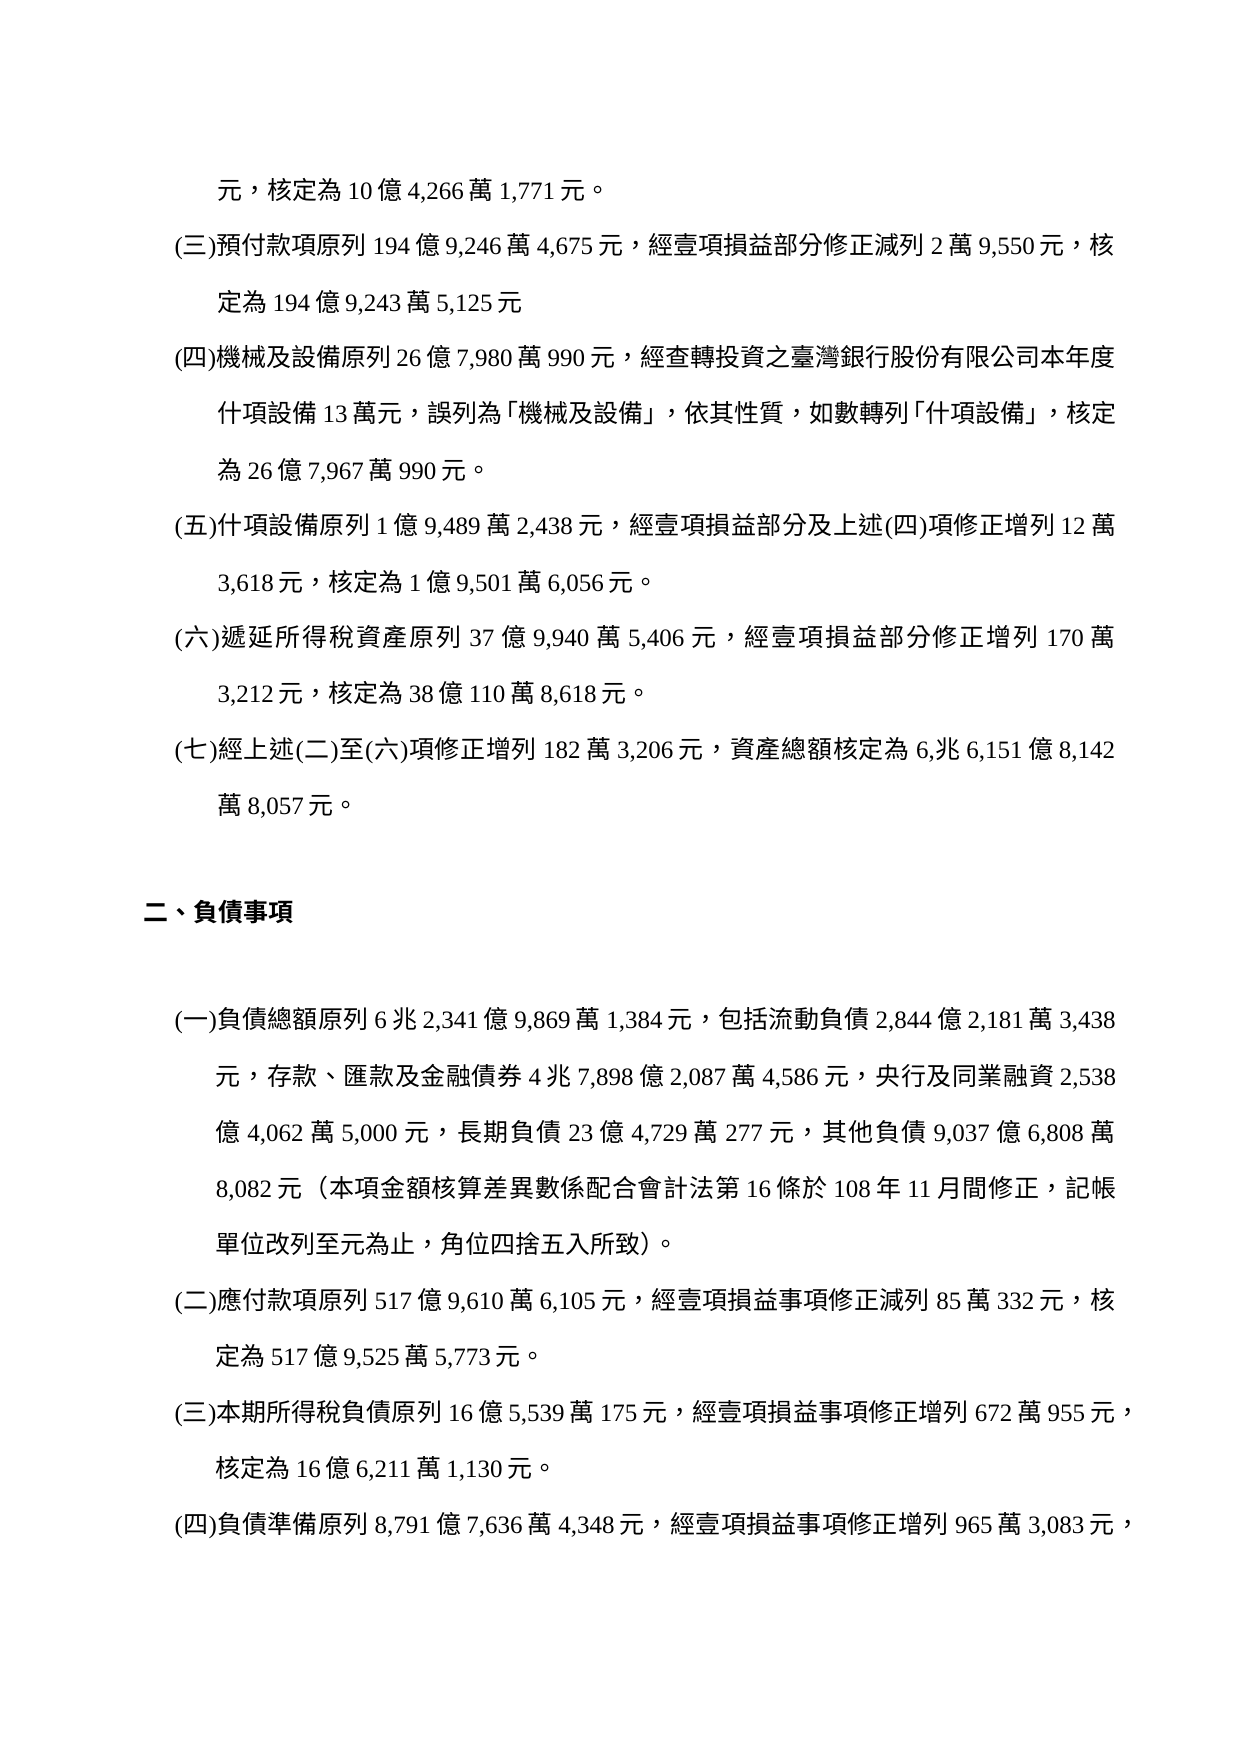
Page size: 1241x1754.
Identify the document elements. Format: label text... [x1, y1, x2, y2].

text (六)遞延所得稅資產原列37億9,940萬5,406元，經壹項損益部分修正增列170萬3,212元，核定為38億110萬8,618元。 [174, 617, 1116, 711]
text (五)什項設備原列1億9,489萬2,438元，經壹項損益部分及上述(四)項修正增列12萬3,618元，核定為1億9,501萬6,056元。 [174, 505, 1116, 599]
text 二、負債事項 [124, 892, 1116, 930]
text (三)本期所得稅負債原列16億5,539萬175元，經壹項損益事項修正增列672萬955元，核定為16億6,211萬1,130元。 [174, 1392, 1116, 1485]
text (一)負債總額原列6兆2,341億9,869萬1,384元，包括流動負債2,844億2,181萬3,438元，存款、匯款及金融債券4兆7,898億2,087萬4,586元，央行及同業融資2,538億4,062萬5,000元，長期負債23億4,729萬277元，其他負債9,037億6,808萬8,082元（本項金額核算差異數係配合會計法第16條於108年11月間修正，記帳單位改列至元為止，角位四捨五入所致）。 [174, 999, 1116, 1262]
text 元，核定為10億4,266萬1,771元。 [174, 169, 1116, 207]
text (三)預付款項原列194億9,246萬4,675元，經壹項損益部分修正減列2萬9,550元，核定為194億9,243萬5,125元 [174, 225, 1116, 319]
text (七)經上述(二)至(六)項修正增列182萬3,206元，資產總額核定為6,兆6,151億8,142萬8,057元。 [174, 729, 1116, 823]
text (四)機械及設備原列26億7,980萬990元，經查轉投資之臺灣銀行股份有限公司本年度什項設備13萬元，誤列為「機械及設備」，依其性質，如數轉列「什項設備」，核定為26億7,967萬990元。 [174, 337, 1116, 487]
text (四)負債準備原列8,791億7,636萬4,348元，經壹項損益事項修正增列965萬3,083元，核定為8,791億8,601萬7,431元。 [174, 1503, 1116, 1541]
text (二)應付款項原列517億9,610萬6,105元，經壹項損益事項修正減列85萬332元，核定為517億9,525萬5,773元。 [174, 1280, 1116, 1373]
